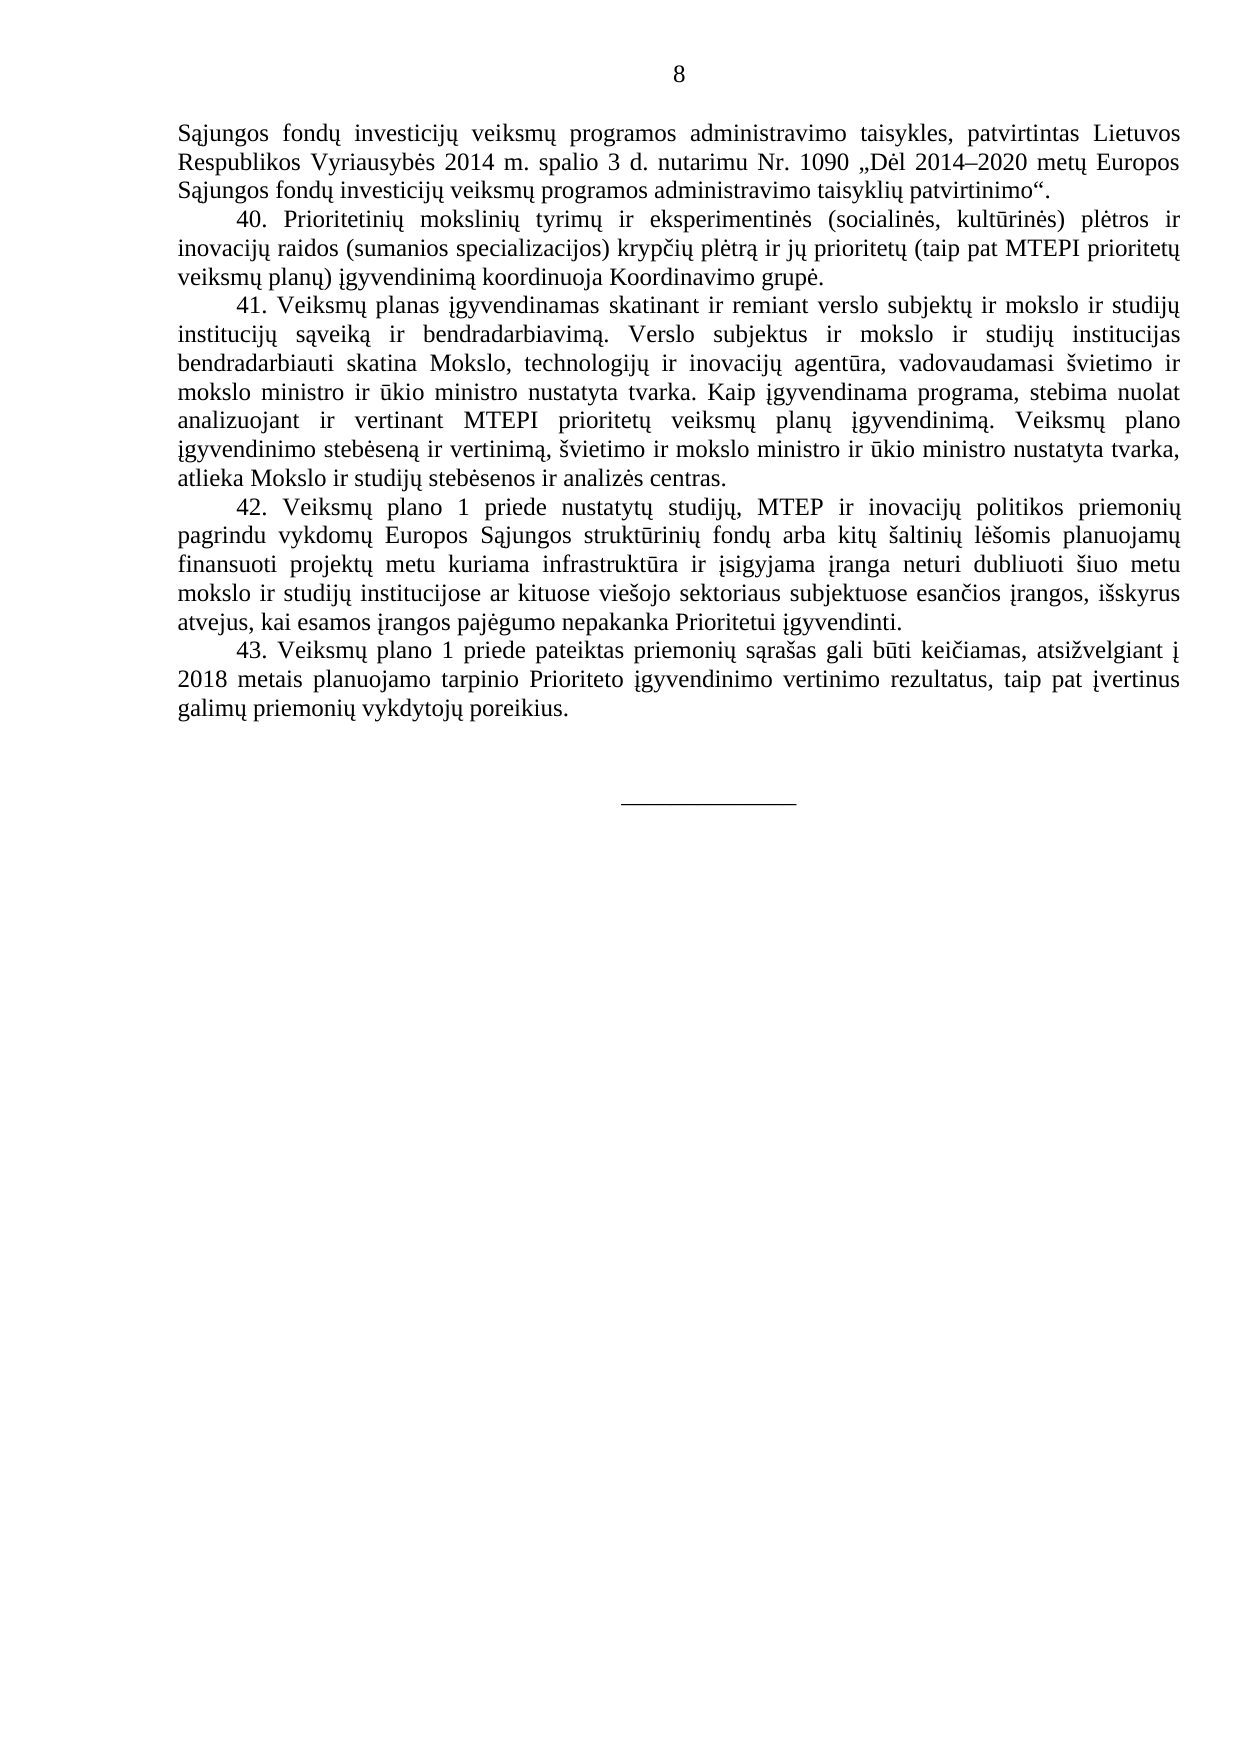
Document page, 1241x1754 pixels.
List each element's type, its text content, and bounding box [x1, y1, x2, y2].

text Sąjungos fondų investicijų veiksmų programos administravimo taisykles, patvirtintas Lietuvos Respublikos Vyriausybės 2014 m. spalio 3 d. nutarimu Nr. 1090 „Dėl 2014–2020 metų Europos Sąjungos fondų investicijų veiksmų programos administravimo taisyklių patvirtinimo“. [177, 118, 1181, 204]
text 41. Veiksmų planas įgyvendinamas skatinant ir remiant verslo subjektų ir mokslo ir studijų institucijų sąveiką ir bendradarbiavimą. Verslo subjektus ir mokslo ir studijų institucijas bendradarbiauti skatina Mokslo, technologijų ir inovacijų agentūra, vadovaudamasi švietimo ir mokslo ministro ir ūkio ministro nustatyta tvarka. Kaip įgyvendinama programa, stebima nuolat analizuojant ir vertinant MTEPI prioritetų veiksmų planų įgyvendinimą. Veiksmų plano įgyvendinimo stebėseną ir vertinimą, švietimo ir mokslo ministro ir ūkio ministro nustatyta tvarka, atlieka Mokslo ir studijų stebėsenos ir analizės centras. [177, 291, 1181, 492]
text 40. Prioritetinių mokslinių tyrimų ir eksperimentinės (socialinės, kultūrinės) plėtros ir inovacijų raidos (sumanios specializacijos) krypčių plėtrą ir jų prioritetų (taip pat MTEPI prioritetų veiksmų planų) įgyvendinimą koordinuoja Koordinavimo grupė. [177, 204, 1181, 291]
text 43. Veiksmų plano 1 priede pateiktas priemonių sąrašas gali būti keičiamas, atsižvelgiant į 2018 metais planuojamo tarpinio Prioriteto įgyvendinimo vertinimo rezultatus, taip pat įvertinus galimų priemonių vykdytojų poreikius. [177, 636, 1181, 722]
text 42. Veiksmų plano 1 priede nustatytų studijų, MTEP ir inovacijų politikos priemonių pagrindu vykdomų Europos Sąjungos struktūrinių fondų arba kitų šaltinių lėšomis planuojamų finansuoti projektų metu kuriama infrastruktūra ir įsigyjama įranga neturi dubliuoti šiuo metu mokslo ir studijų institucijose ar kituose viešojo sektoriaus subjektuose esančios įrangos, išskyrus atvejus, kai esamos įrangos pajėgumo nepakanka Prioritetui įgyvendinti. [177, 492, 1181, 636]
text ______________ [177, 779, 1181, 808]
